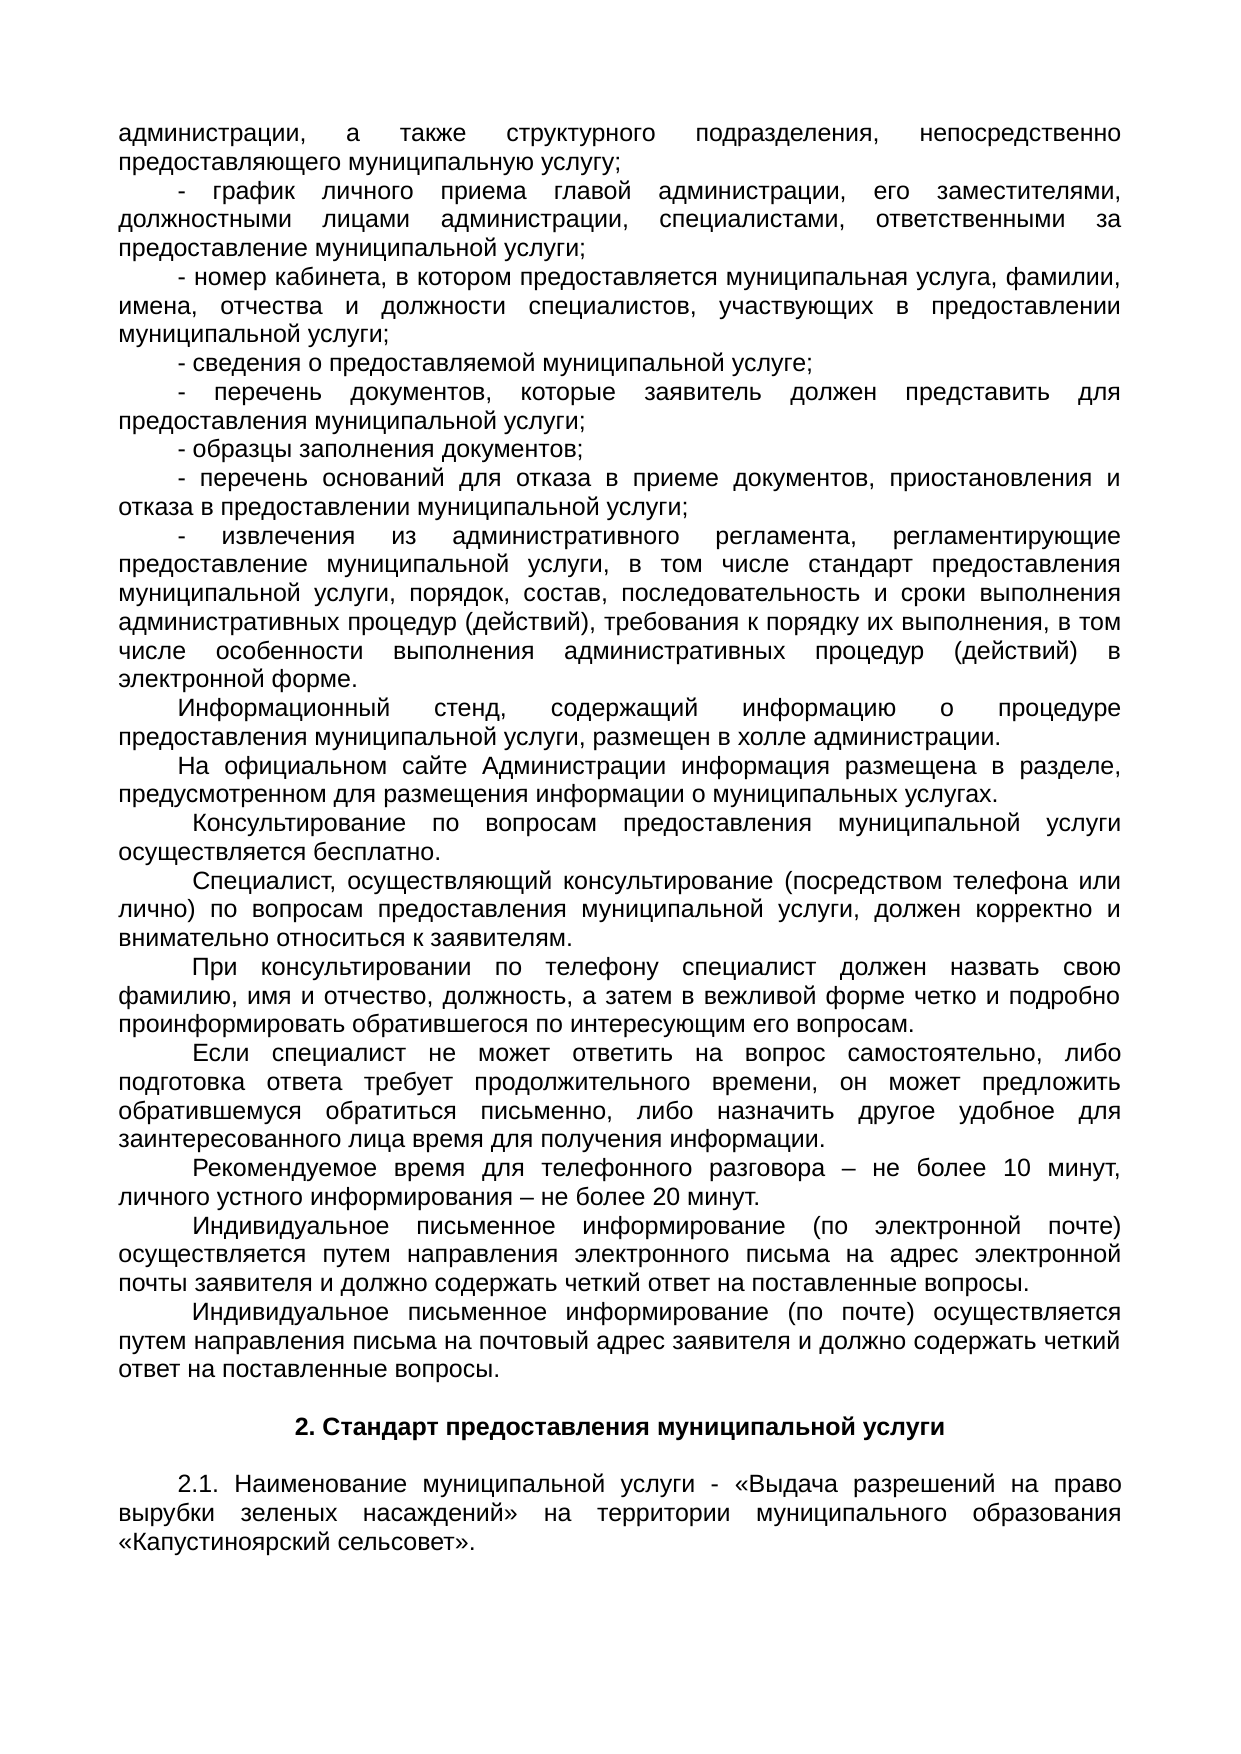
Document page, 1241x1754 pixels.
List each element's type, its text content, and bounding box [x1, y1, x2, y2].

text - извлечения из административного регламента, регламентирующие предоставление муниципальной услуги, в том числе стандарт предоставления муниципальной услуги, порядок, состав, последовательность и сроки выполнения административных процедур (действий), требования к порядку их выполнения, в том числе особенности выполнения административных процедур (действий) в электронной форме. [118, 521, 1122, 693]
text Рекомендуемое время для телефонного разговора – не более 10 минут, личного устного информирования – не более 20 минут. [118, 1153, 1122, 1211]
text - график личного приема главой администрации, его заместителями, должностными лицами администрации, специалистами, ответственными за предоставление муниципальной услуги; [118, 176, 1122, 262]
text - перечень документов, которые заявитель должен представить для предоставления муниципальной услуги; [118, 377, 1122, 434]
text Индивидуальное письменное информирование (по почте) осуществляется путем направления письма на почтовый адрес заявителя и должно содержать четкий ответ на поставленные вопросы. [118, 1297, 1122, 1383]
text При консультировании по телефону специалист должен назвать свою фамилию, имя и отчество, должность, а затем в вежливой форме четко и подробно проинформировать обратившегося по интересующим его вопросам. [118, 952, 1122, 1038]
text Специалист, осуществляющий консультирование (посредством телефона или лично) по вопросам предоставления муниципальной услуги, должен корректно и внимательно относиться к заявителям. [118, 866, 1122, 952]
text администрации, а также структурного подразделения, непосредственно предоставляющего муниципальную услугу; [118, 118, 1122, 176]
text - номер кабинета, в котором предоставляется муниципальная услуга, фамилии, имена, отчества и должности специалистов, участвующих в предоставлении муниципальной услуги; [118, 262, 1122, 348]
text На официальном сайте Администрации информация размещена в разделе, предусмотренном для размещения информации о муниципальных услугах. [118, 751, 1122, 808]
text Консультирование по вопросам предоставления муниципальной услуги осуществляется бесплатно. [118, 808, 1122, 866]
text 2. Стандарт предоставления муниципальной услуги [118, 1412, 1122, 1441]
text Индивидуальное письменное информирование (по электронной почте) осуществляется путем направления электронного письма на адрес электронной почты заявителя и должно содержать четкий ответ на поставленные вопросы. [118, 1211, 1122, 1297]
text 2.1. Наименование муниципальной услуги - «Выдача разрешений на право вырубки зеленых насаждений» на территории муниципального образования «Капустиноярский сельсовет». [118, 1469, 1122, 1556]
text Информационный стенд, содержащий информацию о процедуре предоставления муниципальной услуги, размещен в холле администрации. [118, 693, 1122, 751]
text - образцы заполнения документов; [118, 434, 1122, 463]
text Если специалист не может ответить на вопрос самостоятельно, либо подготовка ответа требует продолжительного времени, он может предложить обратившемуся обратиться письменно, либо назначить другое удобное для заинтересованного лица время для получения информации. [118, 1038, 1122, 1153]
text - сведения о предоставляемой муниципальной услуге; [118, 348, 1122, 377]
text - перечень оснований для отказа в приеме документов, приостановления и отказа в предоставлении муниципальной услуги; [118, 463, 1122, 521]
